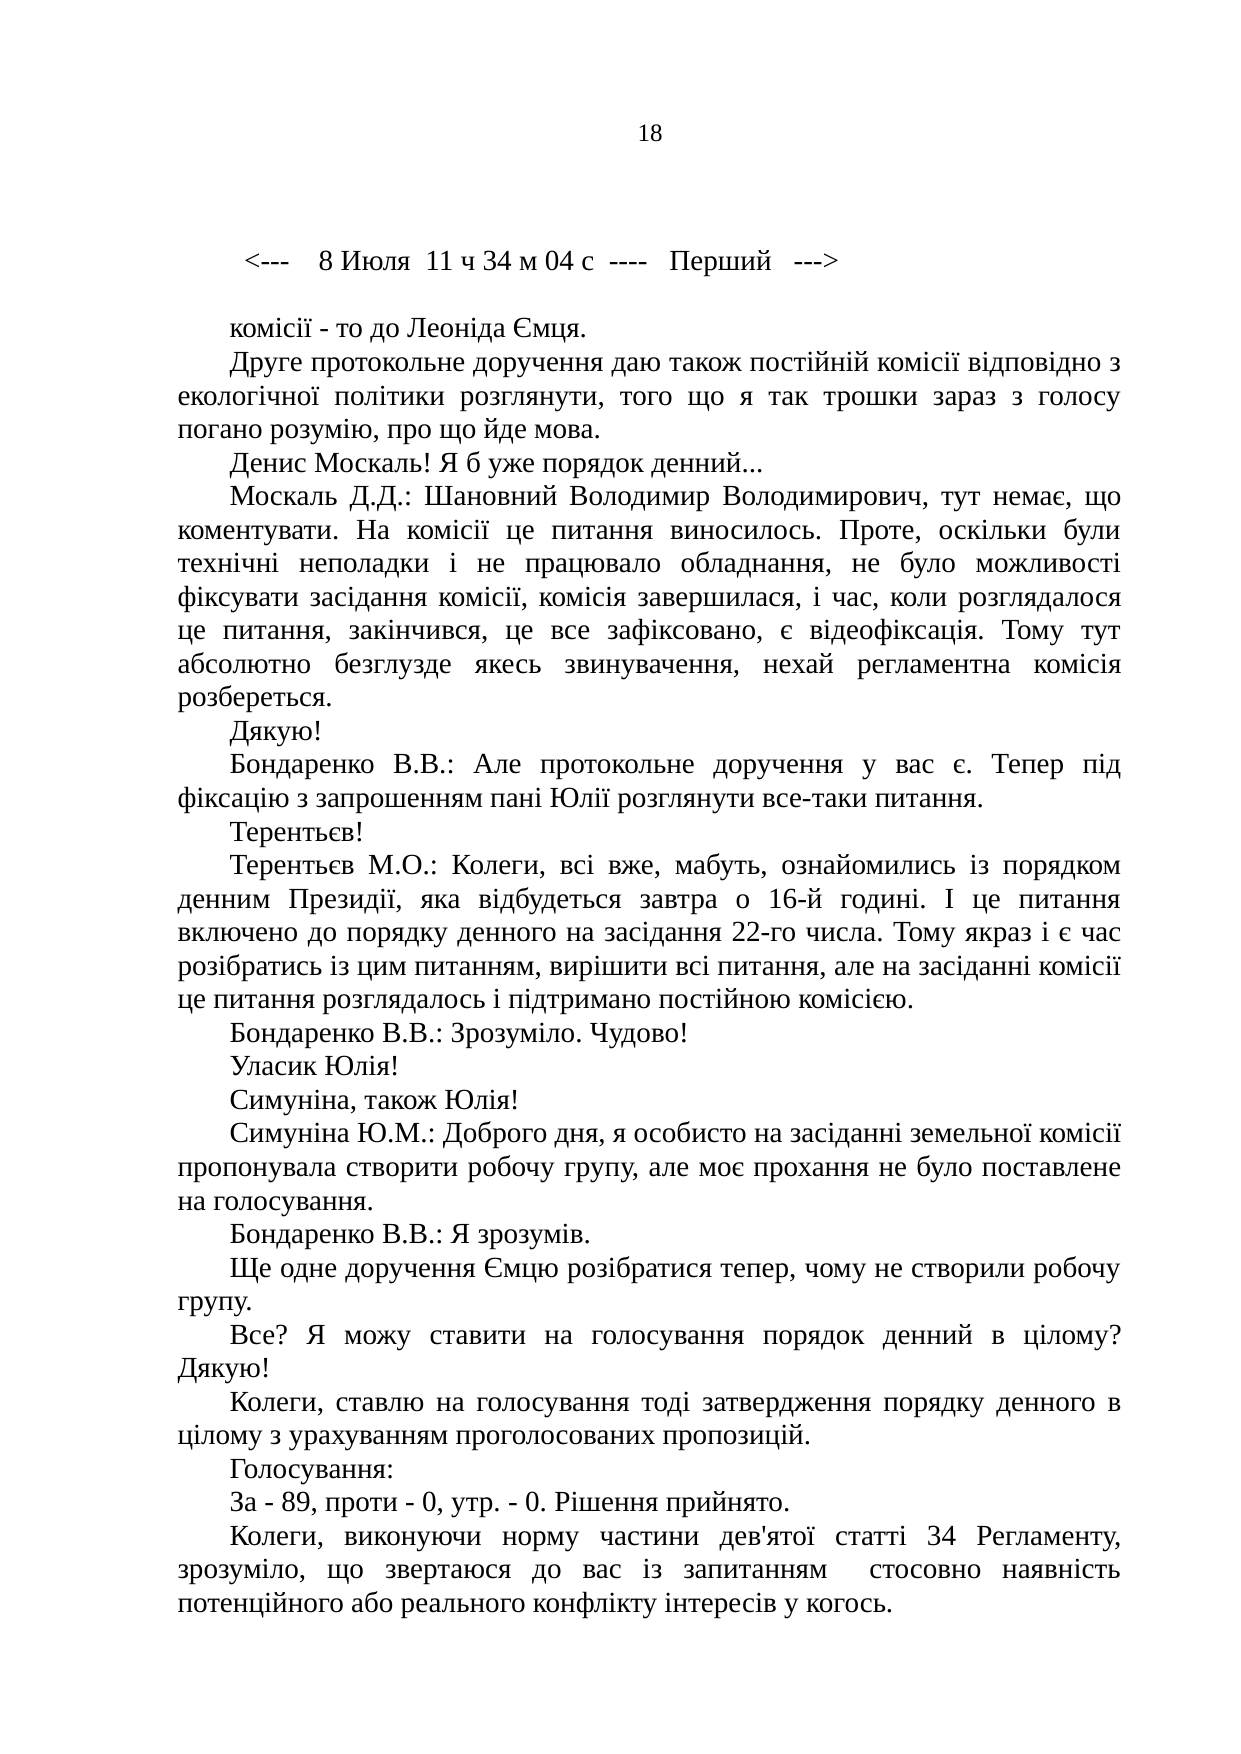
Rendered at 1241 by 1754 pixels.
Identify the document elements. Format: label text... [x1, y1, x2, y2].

text Колеги, виконуючи норму частини дев'ятої статті 34 Регламенту, зрозуміло, що звертаюся до вас із запитанням стосовно наявність потенційного або реального конфлікту інтересів у когось. [177, 1518, 1122, 1619]
text Терентьєв М.О.: Колеги, всі вже, мабуть, ознайомились із порядком денним Президії, яка відбудеться завтра о 16-й годині. І це питання включено до порядку денного на засідання 22-го числа. Тому якраз і є час розібратись із цим питанням, вирішити всі питання, але на засіданні комісії це питання розглядалось і підтримано постійною комісією. [177, 847, 1122, 1015]
text Дякую! [177, 713, 1122, 747]
text Бондаренко В.В.: Зрозуміло. Чудово! [177, 1015, 1122, 1048]
text Денис Москаль! Я б уже порядок денний... [177, 445, 1122, 478]
text комісії - то до Леоніда Ємця. [177, 311, 1122, 344]
text Терентьєв! [177, 814, 1122, 847]
text Симуніна Ю.М.: Доброго дня, я особисто на засіданні земельної комісії пропонувала створити робочу групу, але моє прохання не було поставлене на голосування. [177, 1116, 1122, 1216]
text Все? Я можу ставити на голосування порядок денний в цілому? Дякую! [177, 1317, 1122, 1384]
text Бондаренко В.В.: Я зрозумів. [177, 1216, 1122, 1250]
text Бондаренко В.В.: Але протокольне доручення у вас є. Тепер під фіксацію з запрошенням пані Юлії розглянути все-таки питання. [177, 747, 1122, 814]
text Колеги, ставлю на голосування тоді затвердження порядку денного в цілому з урахуванням проголосованих пропозицій. [177, 1384, 1122, 1451]
text Уласик Юлія! [177, 1048, 1122, 1082]
text За - 89, проти - 0, утр. - 0. Рішення прийнято. [177, 1484, 1122, 1518]
text Симуніна, також Юлія! [177, 1082, 1122, 1116]
text Ще одне доручення Ємцю розібратися тепер, чому не створили робочу групу. [177, 1250, 1122, 1317]
text Голосування: [177, 1451, 1122, 1484]
text Друге протокольне доручення даю також постійній комісії відповідно з екологічної політики розглянути, того що я так трошки зараз з голосу погано розумію, про що йде мова. [177, 344, 1122, 445]
text Москаль Д.Д.: Шановний Володимир Володимирович, тут немає, що коментувати. На комісії це питання виносилось. Проте, оскільки були технічні неполадки і не працювало обладнання, не було можливості фіксувати засідання комісії, комісія завершилася, і час, коли розглядалося це питання, закінчився, це все зафіксовано, є відеофіксація. Тому тут абсолютно безглузде якесь звинувачення, нехай регламентна комісія розбереться. [177, 478, 1122, 713]
text <--- 8 Июля 11 ч 34 м 04 с ---- Перший ---> [177, 243, 1122, 277]
